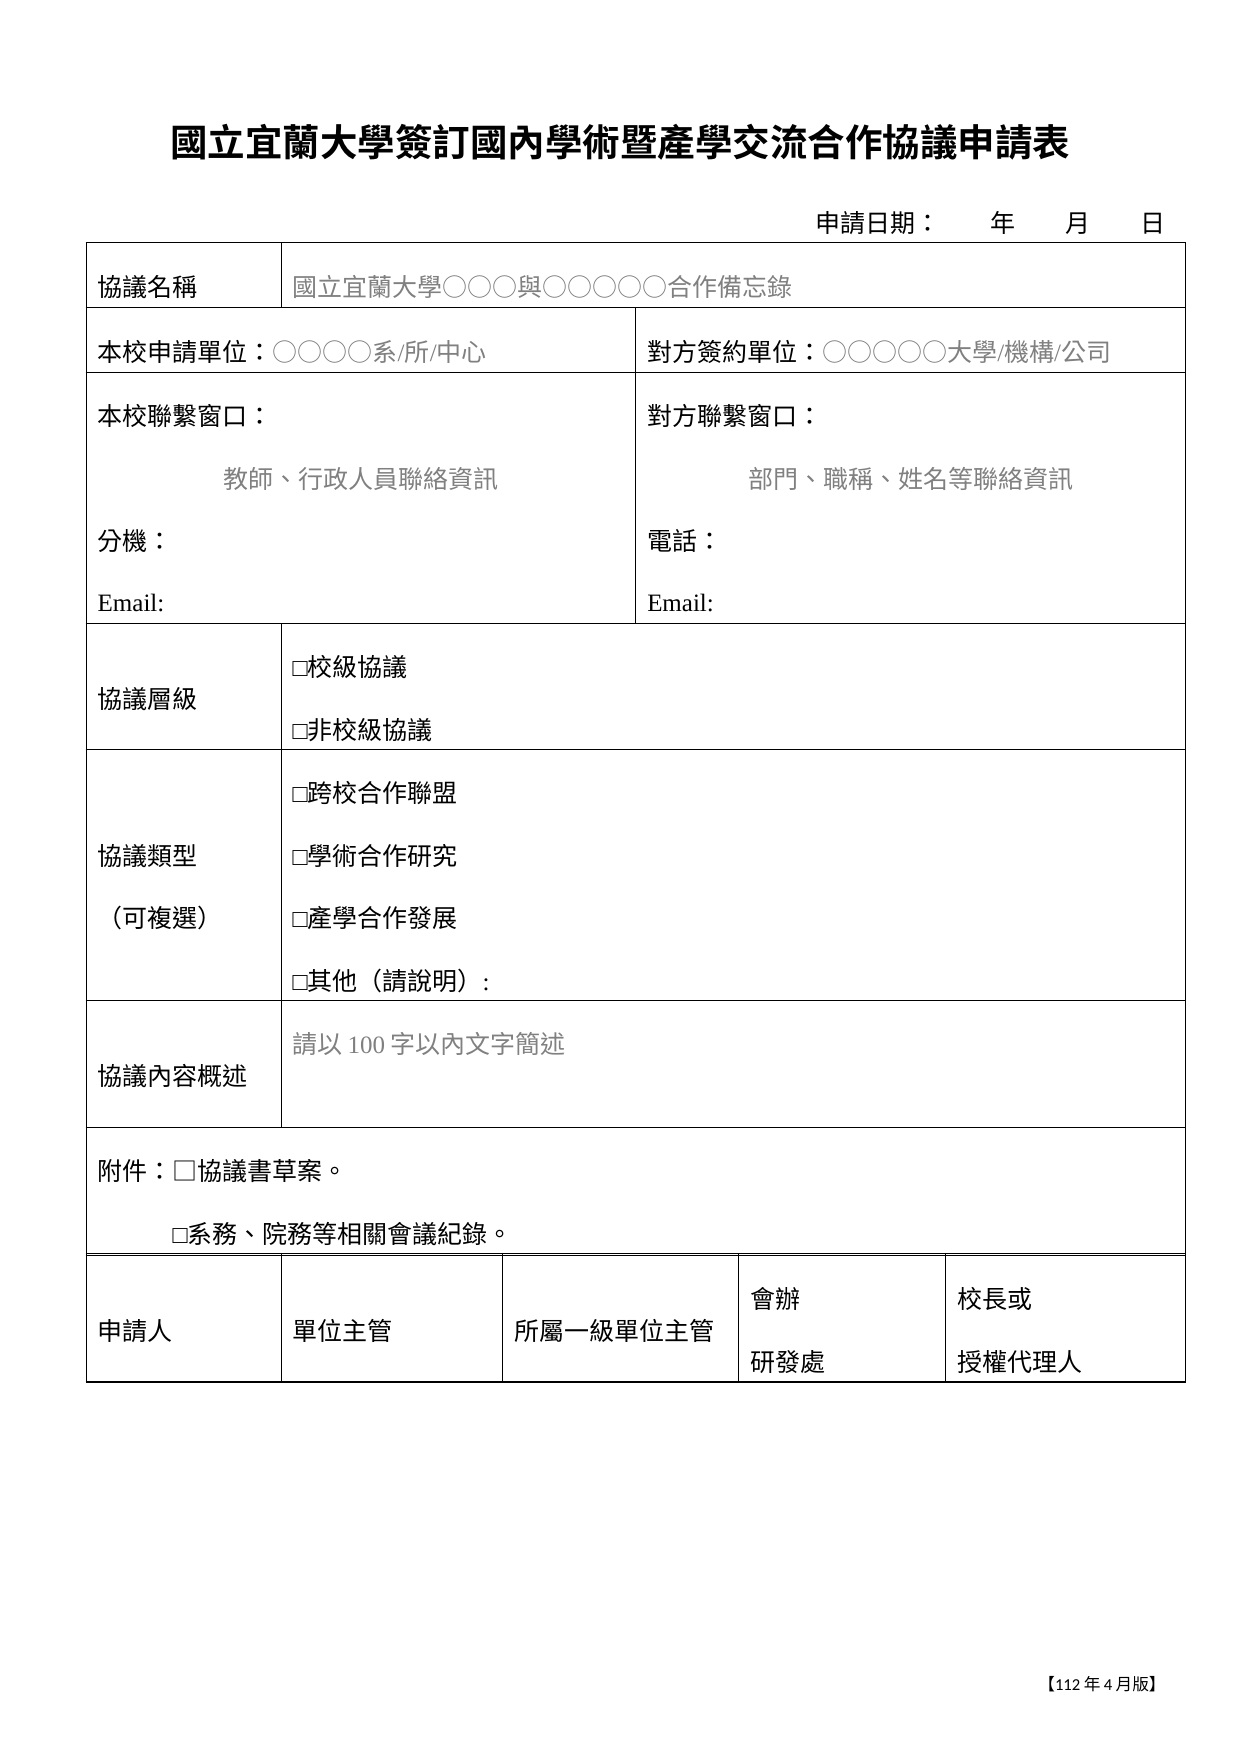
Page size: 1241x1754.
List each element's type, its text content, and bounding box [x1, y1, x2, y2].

table_cell 會辦 研發處 [739, 1256, 945, 1381]
text 國立宜蘭大學簽訂國內學術暨產學交流合作協議申請表 [75, 98, 1165, 161]
table_cell □跨校合作聯盟 □學術合作研究 □產學合作發展 □其他（請說明）: [282, 750, 1185, 1000]
table_cell □校級協議 □非校級協議 [282, 624, 1185, 749]
table_cell 協議內容概述 [87, 1001, 281, 1127]
table_header 協議名稱 [87, 243, 281, 307]
table_cell 協議類型 （可複選） [87, 750, 281, 1000]
table_cell 所屬一級單位主管 [503, 1256, 738, 1381]
text 申請日期： 年 月 日 [75, 180, 1165, 242]
table_header 國立宜蘭大學○○○與○○○○○合作備忘錄 [282, 243, 1185, 307]
table_cell 請以100字以內文字簡述 [282, 1001, 1185, 1127]
table_cell 協議層級 [87, 624, 281, 749]
table_cell 對方簽約單位：○○○○○大學/機構/公司 [636, 308, 1185, 372]
table_cell 本校聯繫窗口： 教師、行政人員聯絡資訊 分機： Email: [87, 373, 635, 623]
table_cell 附件：□協議書草案。 □系務、院務等相關會議紀錄。 [87, 1128, 1185, 1253]
table_cell 本校申請單位：○○○○系/所/中心 [87, 308, 635, 372]
table_cell 校長或 授權代理人 [946, 1256, 1185, 1381]
table_cell 申請人 [87, 1256, 281, 1381]
table_cell 單位主管 [282, 1256, 502, 1381]
table_cell 對方聯繫窗口： 部門、職稱、姓名等聯絡資訊 電話： Email: [636, 373, 1185, 623]
